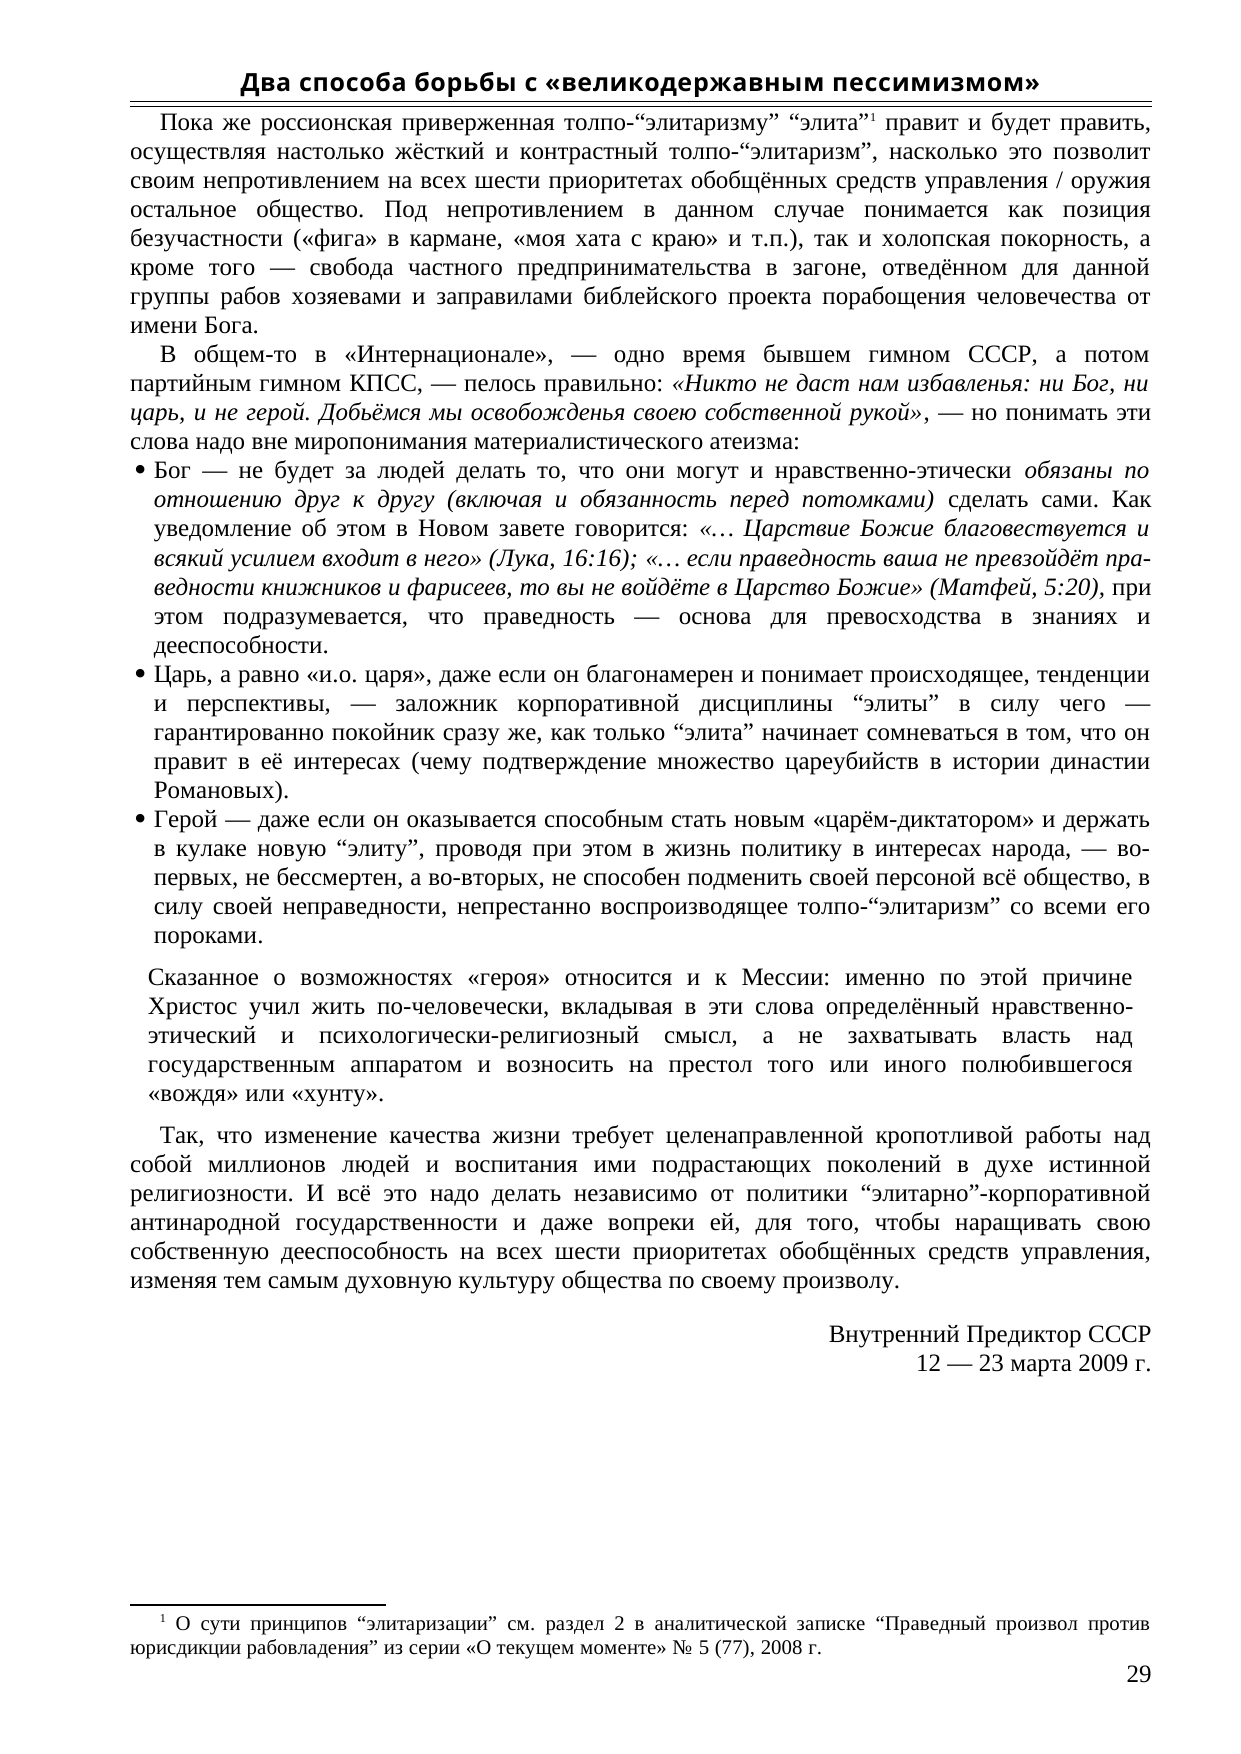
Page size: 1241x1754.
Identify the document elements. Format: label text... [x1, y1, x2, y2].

text Внутренний Предиктор СССР 12 — 23 марта 2009 г. [130, 1319, 1152, 1377]
list Царь, а равно «и.о. царя», даже если он благонамерен и понимает происходящее, тенденции и перспективы, — заложник корпоративной дисциплины “элиты” в силу чего — гарантированно покойник сразу же, как только “элита” начинает сомневаться в том, что он правит в её интересах (чему подтверждение множество цареубийств в истории династии Романовых). [136, 659, 1152, 804]
list Герой — даже если он оказывается способным стать новым «царём-диктатором» и держать в кулаке новую “элиту”, проводя при этом в жизнь политику в интересах народа, — во-первых, не бессмертен, а во-вторых, не способен подменить своей персоной всё общество, в силу своей неправедности, непрестанно воспроизводящее толпо-“элитаризм” со всеми его пороками. [136, 804, 1152, 949]
list Бог — не будет за людей делать то, что они могут и нравственно-этически обязаны по отношению друг к другу (включая и обязанность перед потомками) сделать сами. Как уведомление об этом в Новом завете говорится: «… Царствие Божие благовествуется и всякий усилием входит в него» (Лука, 16:16); «… ес­ли пра­вед­ность ва­ша не пре­взой­дёт пра­вед­но­сти книж­ни­ков и фа­ри­се­ев, то вы не вой­дё­те в Цар­ст­во Божие» (Мат­фей, 5:20), при этом подразумевается, что праведность — основа для превосходства в знаниях и дееспособности. [136, 455, 1152, 659]
text В общем-то в «Интернационале», — одно время бывшем гимном СССР, а потом партийным гимном КПСС, — пелось правильно: «Никто не даст нам избавленья: ни Бог, ни царь, и не герой. Добьёмся мы освобожденья своею собственной рукой», — но понимать эти слова надо вне миропонимания материалистического атеизма: [130, 339, 1152, 455]
text О сути принципов “элитаризации” см. раздел 2 в аналитической записке “Праведный произвол против юрисдикции рабовладения” из серии «О текущем моменте» № 5 (77), 2008 г. [130, 1611, 1152, 1659]
text Пока же россионская приверженная толпо-“элитаризму” “элита” правит и будет править, осуществляя настолько жёсткий и контрастный толпо-“элитаризм”, насколько это позволит своим непротивлением на всех шести приоритетах обобщённых средств управления / оружия остальное общество. Под непротивлением в данном случае понимается как позиция безучастности («фига» в кармане, «моя хата с краю» и т.п.), так и холопская покорность, а кроме того — свобода частного предпринимательства в загоне, отведённом для данной группы рабов хозяевами и заправилами библейского проекта порабощения человечества от имени Бога. [130, 107, 1152, 339]
text Сказанное о возможностях «героя» относится и к Мессии: именно по этой причине Христос учил жить по-чело­ве­чес­ки, вкладывая в эти слова определённый нравственно-этический и психологически-религиозный смысл, а не захватывать власть над государственным аппаратом и возносить на престол того или иного полюбившегося «вождя» или «хунту». [148, 962, 1134, 1107]
text Так, что изменение качества жизни требует целенаправленной кропотливой работы над собой миллионов людей и воспитания ими подрастающих поколений в духе истинной религиозности. И всё это надо делать независимо от политики “элитарно”-корпоративной антинародной государственности и даже вопреки ей, для того, чтобы наращивать свою собственную дееспособность на всех шести приоритетах обобщённых средств управления, изменяя тем самым духовную культуру общества по своему произволу. [130, 1119, 1152, 1294]
